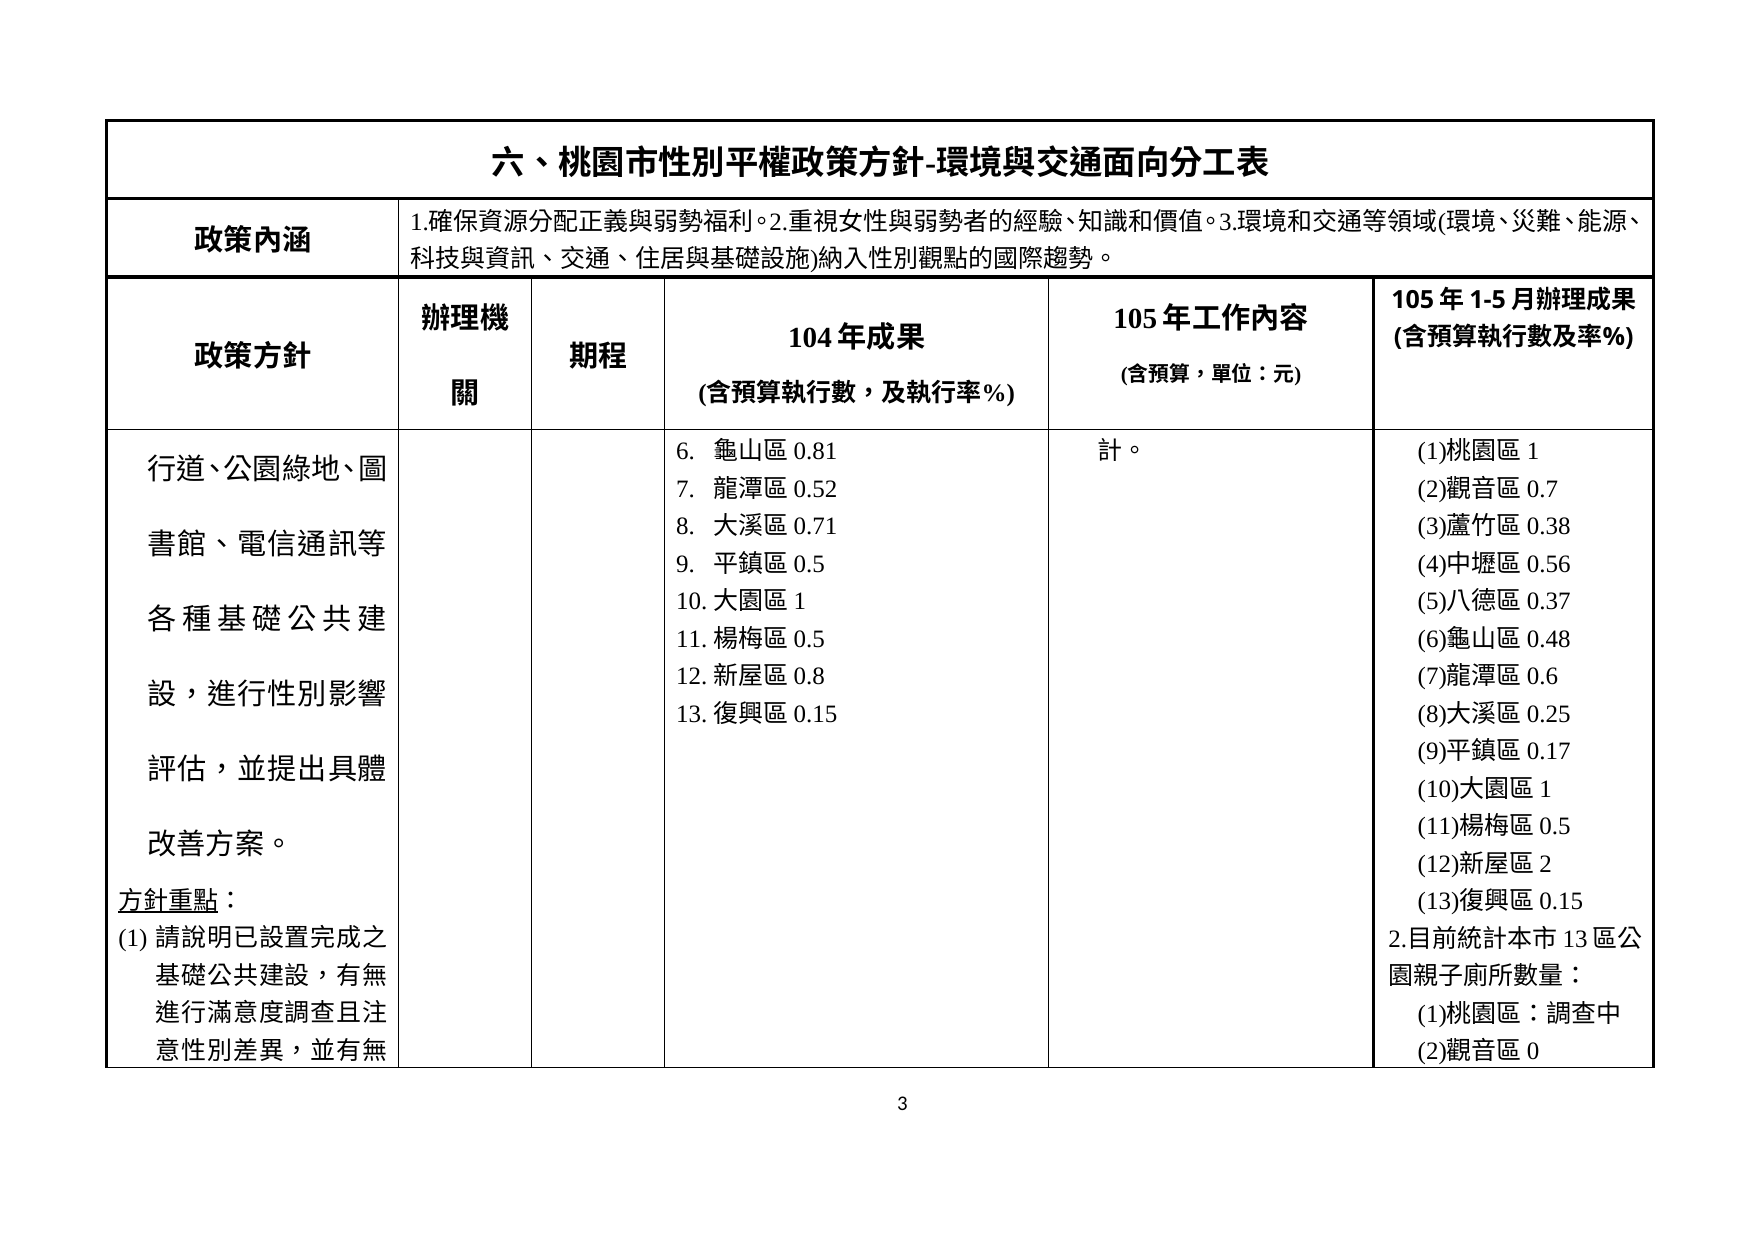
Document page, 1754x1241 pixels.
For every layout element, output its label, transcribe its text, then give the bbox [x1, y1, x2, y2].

table_cell 104年成果 (含預算執行數，及執行率%) [665, 279, 1048, 428]
table_cell (104年預算數0元) 已統計本市13區公園男女公廁大便斗數量比列(男/女)： 桃園區0.58 觀音區0.83 蘆竹區0.53 中壢區0.56 八德區0.45 龜山區0.81 龍潭區0.52 大溪區0.71 平鎮區0.5 大園區1 楊梅區0.5 新屋區0.8 復興區0.15 [665, 430, 1048, 1067]
table_cell (1)桃園區1 (2)觀音區0.7 (3)蘆竹區0.38 (4)中壢區0.56 (5)八德區0.37 (6)龜山區0.48 (7)龍潭區0.6 (8)大溪區0.25 (9)平鎮區0.17 (10)大園區1 (11)楊梅區0.5 (12)新屋區2 (13)復興區0.15 2.目前統計本市13區公園親子廁所數量： (1)桃園區：調查中 (2)觀音區0 [1375, 430, 1652, 1067]
table_cell 1.確保資源分配正義與弱勢福利。2.重視女性與弱勢者的經驗、知識和價值。3.環境和交通等領域(環境、災難、能源、科技與資訊、交通、住居與基礎設施)納入性別觀點的國際趨勢。 [399, 200, 1652, 275]
table_header 六、桃園市性別平權政策方針-環境與交通面向分工表 [108, 122, 1652, 197]
table_cell [532, 430, 664, 1067]
table_cell 政策方針 [108, 279, 398, 428]
table_cell 105年1-5月辦理成果 (含預算執行數及率%) [1375, 279, 1652, 428]
table_cell 105年工作內容 (含預算，單位：元) [1049, 279, 1372, 428]
table_cell 期程 [532, 279, 664, 428]
table_cell 辦理機關 [399, 279, 531, 428]
table_cell (105年局總預算：0元) 有關公園男女公廁大便斗數量比例將朝市長指示1:2目標前進，屆時由養工處公園綠地科督導協助各公所執行。 105將進行「桃園市各區公園親子廁所數量」統計。 [1049, 430, 1372, 1067]
table_cell 2.針對大眾運輸、水電瓦斯、鐵公路、橋樑道路、路燈、公廁、衛生下水道、人行道、公園綠地、圖書館、電信通訊等各種基礎公共建設，進行性別影響評估，並提出具體改善方案。 方針重點： 請說明已設置完成之基礎公共建設，有無進行滿意度調查且注意性別差異，並有無據以調整服務方式等。 請說明每年維修或新建之各種基礎公共建設有無進行性別影響評估，並據以改善方式。 [108, 430, 398, 1067]
table_cell [399, 430, 531, 1067]
table_cell 政策內涵 [108, 200, 398, 275]
